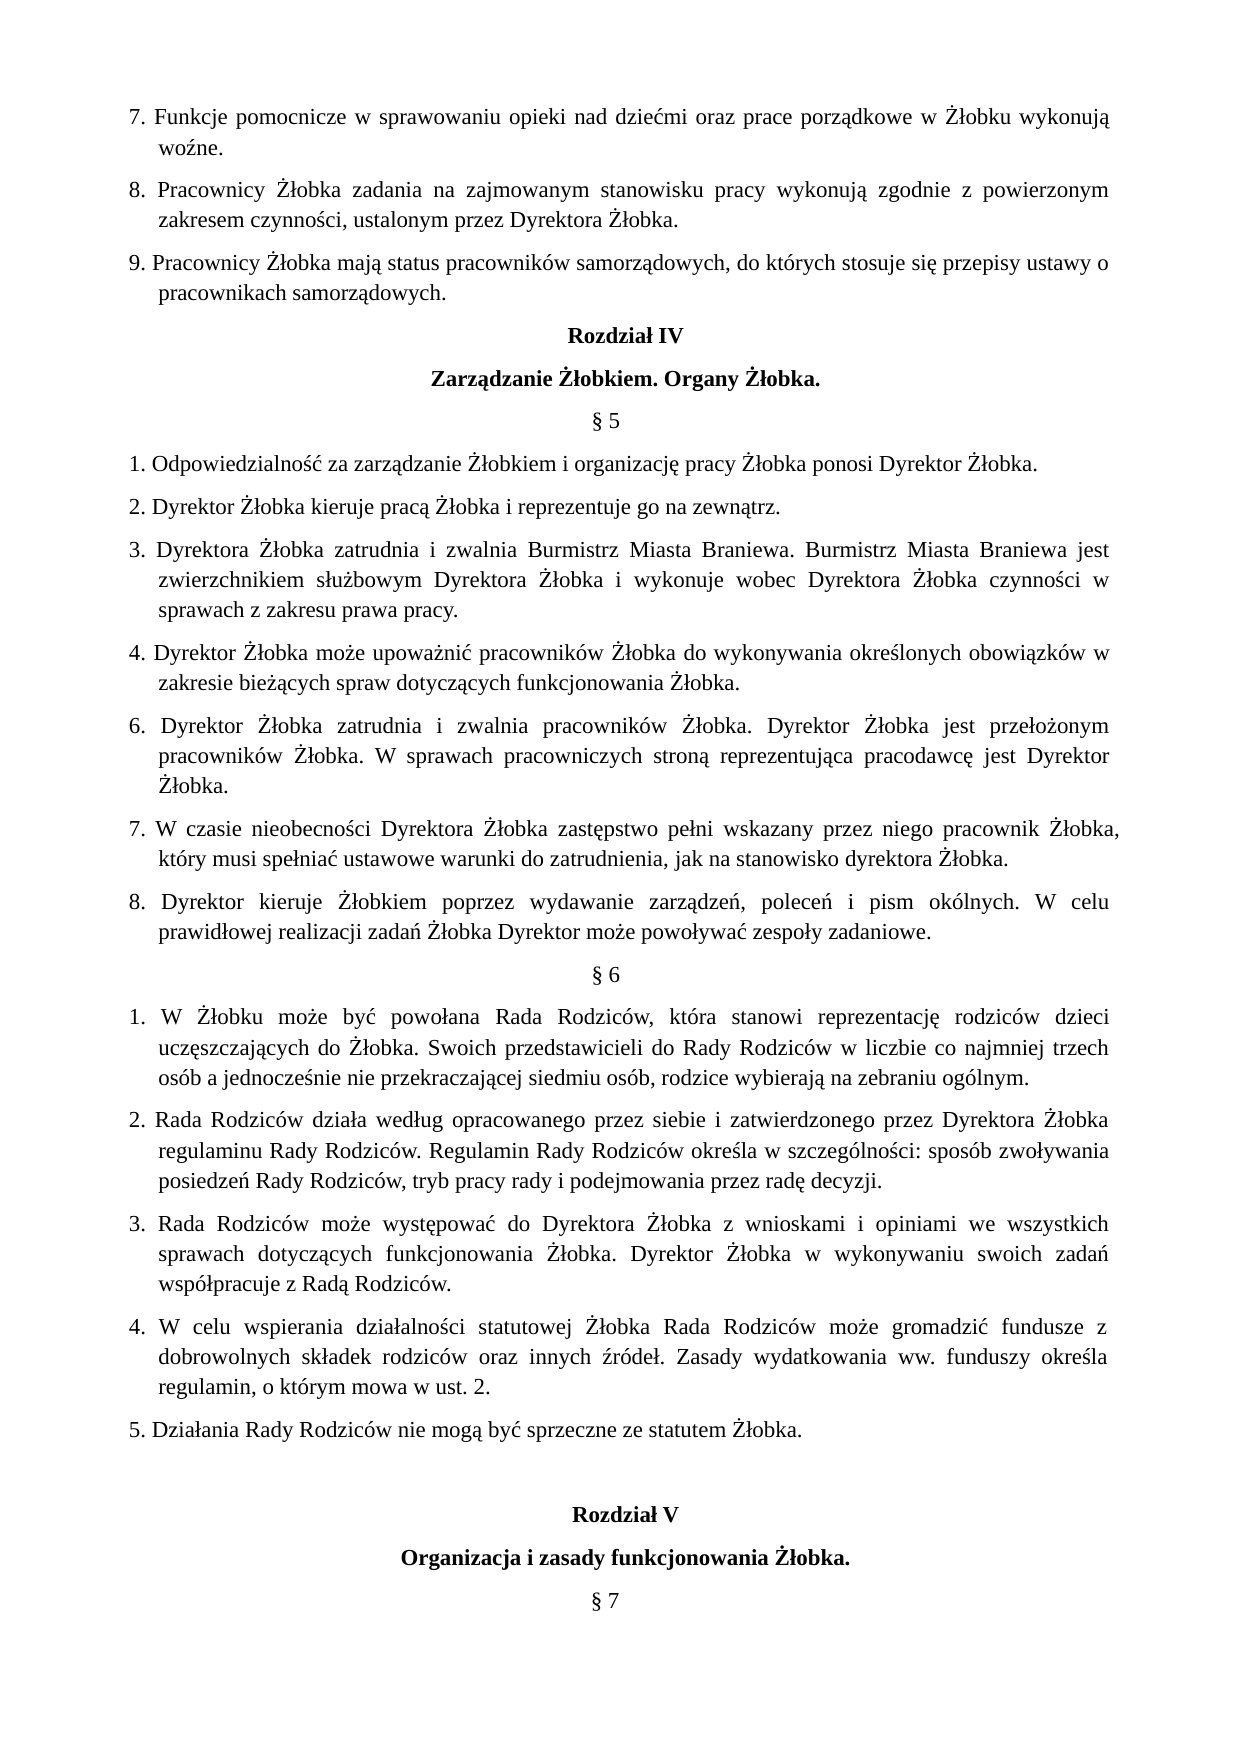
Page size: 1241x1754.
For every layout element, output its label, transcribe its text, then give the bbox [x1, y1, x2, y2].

text 2. Rada Rodziców działa według opracowanego przez siebie i zatwierdzonego przez Dyrektora Żłobka regulaminu Rady Rodziców. Regulamin Rady Rodziców określa w szczególności: sposób zwoływania posiedzeń Rady Rodziców, tryb pracy rady i podejmowania przez radę decyzji. [129, 1107, 1111, 1193]
text Zarządzanie Żłobkiem. Organy Żłobka. [129, 365, 1122, 391]
text 4. W celu wspierania działalności statutowej Żłobka Rada Rodziców może gromadzić fundusze z dobrowolnych składek rodziców oraz innych źródeł. Zasady wydatkowania ww. funduszy określa regulamin, o którym mowa w ust. 2. [129, 1313, 1109, 1399]
text 3. Rada Rodziców może występować do Dyrektora Żłobka z wnioskami i opiniami we wszystkich sprawach dotyczących funkcjonowania Żłobka. Dyrektor Żłobka w wykonywaniu swoich zadań współpracuje z Radą Rodziców. [129, 1210, 1111, 1296]
text Rozdział V [129, 1501, 1122, 1528]
text § 7 [369, 1587, 841, 1613]
text 7. W czasie nieobecności Dyrektora Żłobka zastępstwo pełni wskazany przez niego pracownik Żłobka, który musi spełniać ustawowe warunki do zatrudnienia, jak na stanowisko dyrektora Żłobka. [129, 815, 1122, 871]
text 8. Dyrektor kieruje Żłobkiem poprzez wydawanie zarządzeń, poleceń i pism okólnych. W celu prawidłowej realizacji zadań Żłobka Dyrektor może powoływać zespoły zadaniowe. [129, 888, 1110, 944]
text 4. Dyrektor Żłobka może upoważnić pracowników Żłobka do wykonywania określonych obowiązków w zakresie bieżących spraw dotyczących funkcjonowania Żłobka. [129, 639, 1111, 695]
text 3. Dyrektora Żłobka zatrudnia i zwalnia Burmistrz Miasta Braniewa. Burmistrz Miasta Braniewa jest zwierzchnikiem służbowym Dyrektora Żłobka i wykonuje wobec Dyrektora Żłobka czynności w sprawach z zakresu prawa pracy. [129, 536, 1111, 622]
text 1. Odpowiedzialność za zarządzanie Żłobkiem i organizację pracy Żłobka ponosi Dyrektor Żłobka. [129, 450, 1122, 477]
text 6. Dyrektor Żłobka zatrudnia i zwalnia pracowników Żłobka. Dyrektor Żłobka jest przełożonym pracowników Żłobka. W sprawach pracowniczych stroną reprezentująca pracodawcę jest Dyrektor Żłobka. [129, 712, 1111, 798]
text 7. Funkcje pomocnicze w sprawowaniu opieki nad dziećmi oraz prace porządkowe w Żłobku wykonują woźne. [129, 103, 1111, 160]
text 8. Pracownicy Żłobka zadania na zajmowanym stanowisku pracy wykonują zgodnie z powierzonym zakresem czynności, ustalonym przez Dyrektora Żłobka. [129, 176, 1111, 233]
text § 6 [364, 961, 848, 987]
text Organizacja i zasady funkcjonowania Żłobka. [129, 1544, 1122, 1570]
text 2. Dyrektor Żłobka kieruje pracą Żłobka i reprezentuje go na zewnątrz. [129, 493, 1122, 519]
text 1. W Żłobku może być powołana Rada Rodziców, która stanowi reprezentację rodziców dzieci uczęszczających do Żłobka. Swoich przedstawicieli do Rady Rodziców w liczbie co najmniej trzech osób a jednocześnie nie przekraczającej siedmiu osób, rodzice wybierają na zebraniu ogólnym. [129, 1003, 1111, 1090]
text Rozdział IV [129, 322, 1122, 348]
text 9. Pracownicy Żłobka mają status pracowników samorządowych, do których stosuje się przepisy ustawy o pracownikach samorządowych. [129, 249, 1110, 306]
text § 5 [364, 408, 848, 434]
text 5. Działania Rady Rodziców nie mogą być sprzeczne ze statutem Żłobka. [129, 1416, 1122, 1442]
